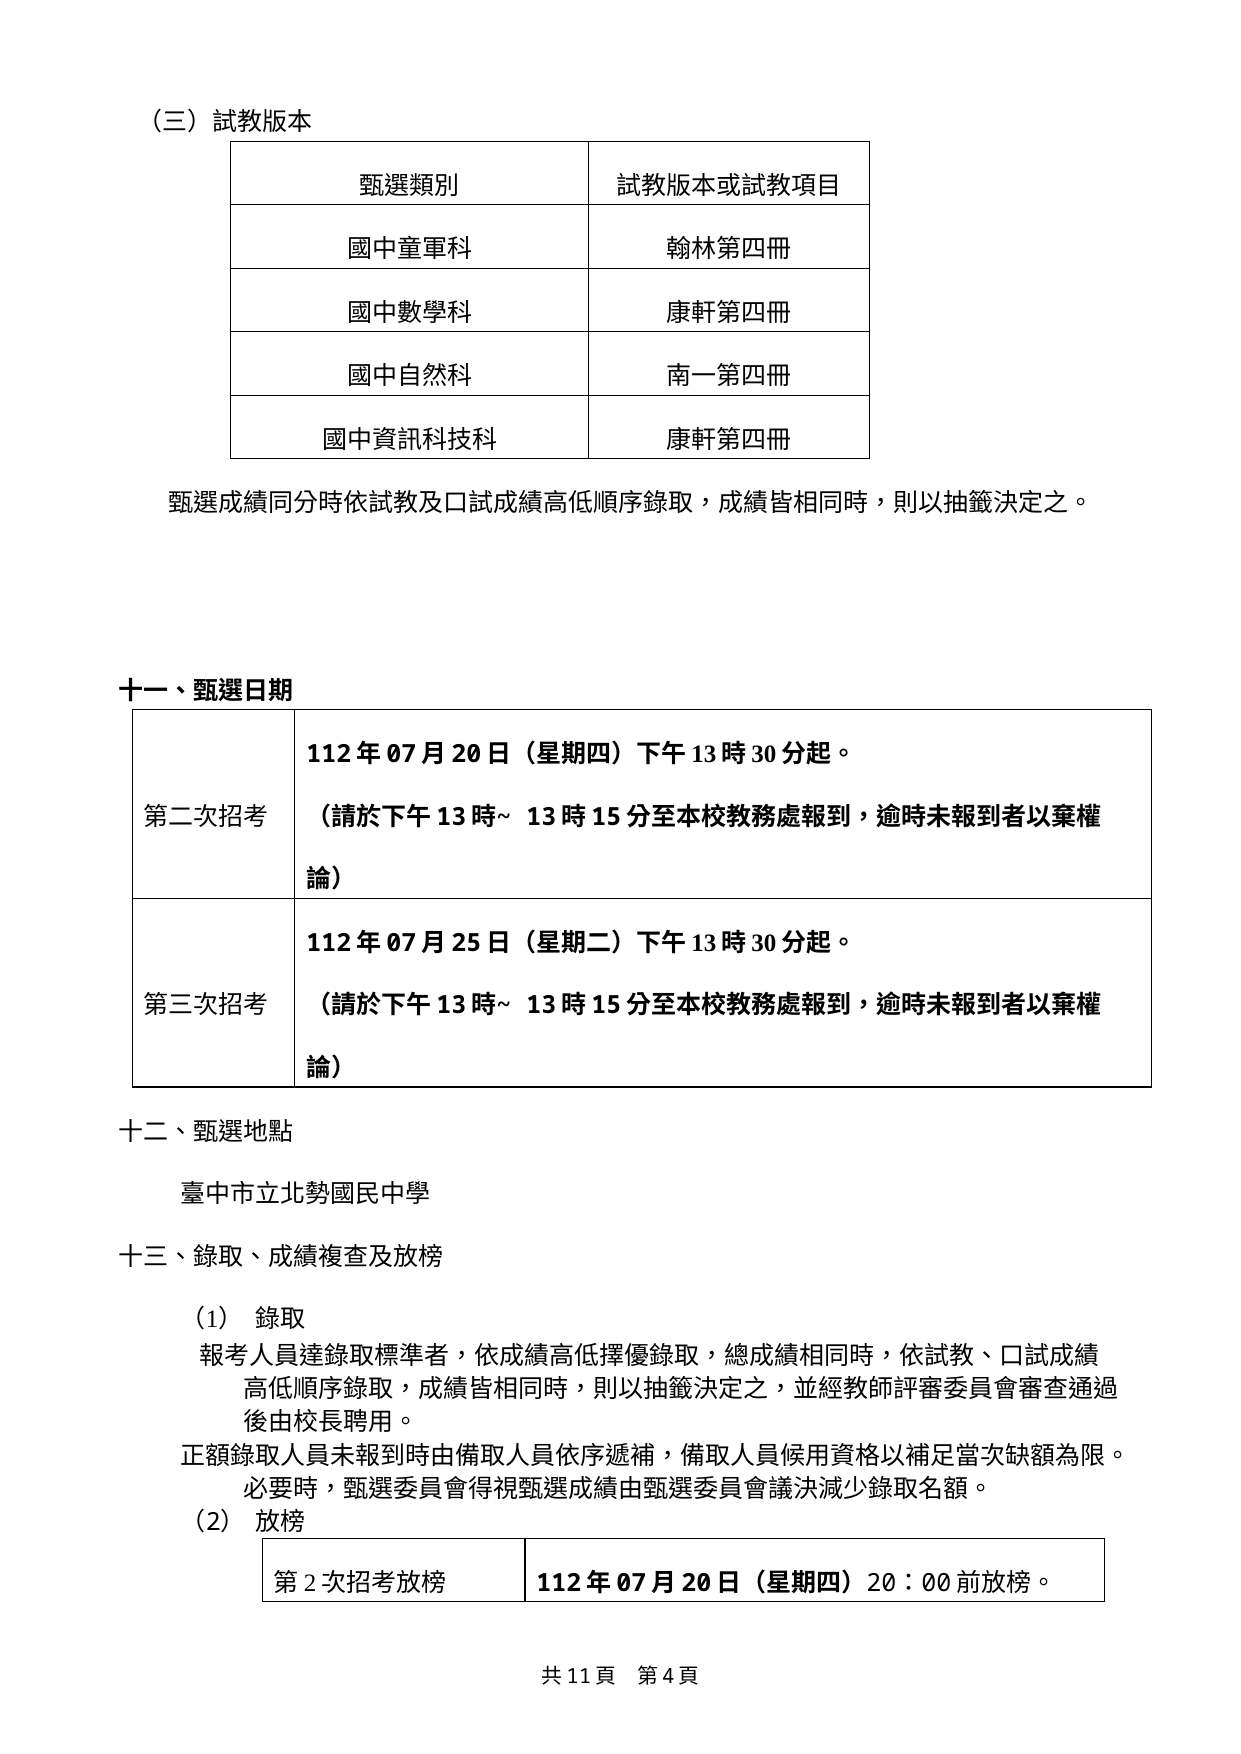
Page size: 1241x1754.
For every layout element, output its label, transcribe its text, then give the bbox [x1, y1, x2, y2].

table_header 試教版本或試教項目 [589, 142, 869, 204]
table_cell 國中童軍科 [231, 205, 588, 268]
text 十一、甄選日期 [118, 647, 1122, 709]
table_cell 康軒第四冊 [589, 269, 869, 331]
table_cell 112年07月25日（星期二）下午13時30分起。 （請於下午13時~ 13時15分至本校教務處報到，逾時未報到者以棄權論） [295, 899, 1151, 1086]
text 臺中市立北勢國民中學 [181, 1150, 1122, 1212]
table_cell 翰林第四冊 [589, 205, 869, 268]
table_header 甄選類別 [231, 142, 588, 204]
text 十三、錄取、成績複查及放榜 [118, 1212, 1122, 1275]
text （三）試教版本 [118, 78, 1122, 141]
text 正額錄取人員未報到時由備取人員依序遞補，備取人員候用資格以補足當次缺額為限。必要時，甄選委員會得視甄選成績由甄選委員會議決減少錄取名額。 [118, 1437, 1122, 1504]
table_cell 第三次招考 [133, 899, 294, 1086]
list 放榜 [181, 1504, 1122, 1537]
table_cell 國中自然科 [231, 332, 588, 395]
table_header 第2次招考放榜 [263, 1539, 524, 1601]
text 十二、甄選地點 [118, 1087, 1122, 1150]
list 錄取 [181, 1275, 1122, 1337]
table_header 第二次招考 [133, 710, 294, 898]
table_cell 國中數學科 [231, 269, 588, 331]
table_cell 康軒第四冊 [589, 396, 869, 458]
table_header 112年07月20日（星期四）下午13時30分起。 （請於下午13時~ 13時15分至本校教務處報到，逾時未報到者以棄權論） [295, 710, 1151, 898]
text 報考人員達錄取標準者，依成績高低擇優錄取，總成績相同時，依試教、口試成績高低順序錄取，成績皆相同時，則以抽籤決定之，並經教師評審委員會審查通過後由校長聘用。 [156, 1337, 1122, 1437]
table_cell 南一第四冊 [589, 332, 869, 395]
text 甄選成績同分時依試教及口試成績高低順序錄取，成績皆相同時，則以抽籤決定之。 [118, 459, 1122, 522]
table_cell 國中資訊科技科 [231, 396, 588, 458]
table_header 112年07月20日（星期四）20：00前放榜。 [526, 1539, 1104, 1601]
